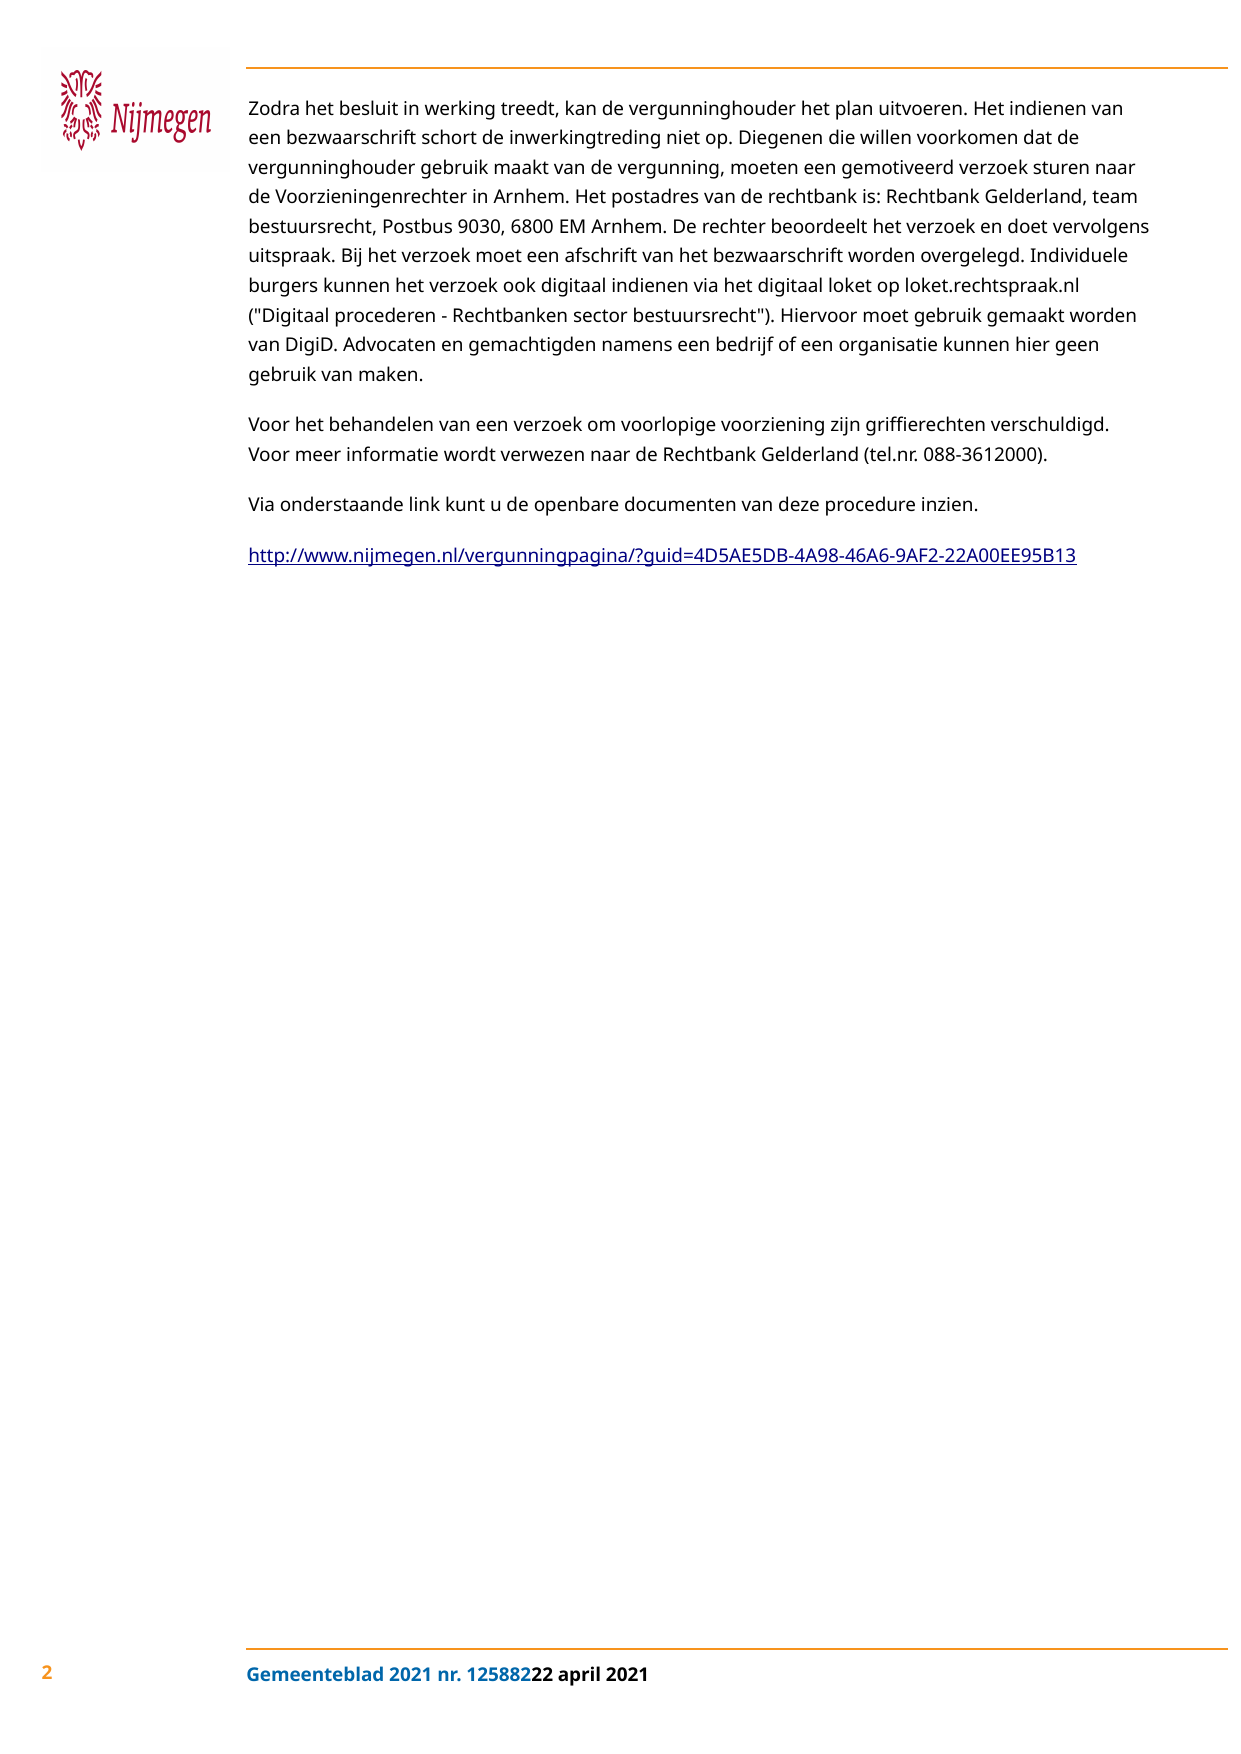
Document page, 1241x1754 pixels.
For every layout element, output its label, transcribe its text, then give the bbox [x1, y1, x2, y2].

text Zodra het besluit in werking treedt, kan de vergunninghouder het plan uitvoeren. Het indienen van een bezwaarschrift schort de inwerkingtreding niet op. Diegenen die willen voorkomen dat de vergunninghouder gebruik maakt van de vergunning, moeten een gemotiveerd verzoek sturen naar de Voorzieningenrechter in Arnhem. Het postadres van de rechtbank is: Rechtbank Gelderland, team bestuursrecht, Postbus 9030, 6800 EM Arnhem. De rechter beoordeelt het verzoek en doet vervolgens uitspraak. Bij het verzoek moet een afschrift van het bezwaarschrift worden overgelegd. Individuele burgers kunnen het verzoek ook digitaal indienen via het digitaal loket op loket.rechtspraak.nl ("Digitaal procederen - Rechtbanken sector bestuursrecht"). Hiervoor moet gebruik gemaakt worden van DigiD. Advocaten en gemachtigden namens een bedrijf of een organisatie kunnen hier geen gebruik van maken. [248, 95, 1152, 387]
picture [41, 47, 231, 172]
text Via onderstaande link kunt u de openbare documenten van deze procedure inzien. [248, 491, 1152, 517]
text Voor het behandelen van een verzoek om voorlopige voorziening zijn griffierechten verschuldigd. Voor meer informatie wordt verwezen naar de Rechtbank Gelderland (tel.nr. 088-3612000). [248, 411, 1152, 467]
text http://www.nijmegen.nl/vergunningpagina/?guid=4D5AE5DB-4A98-46A6-9AF2-22A00EE95B13 [248, 542, 1152, 568]
